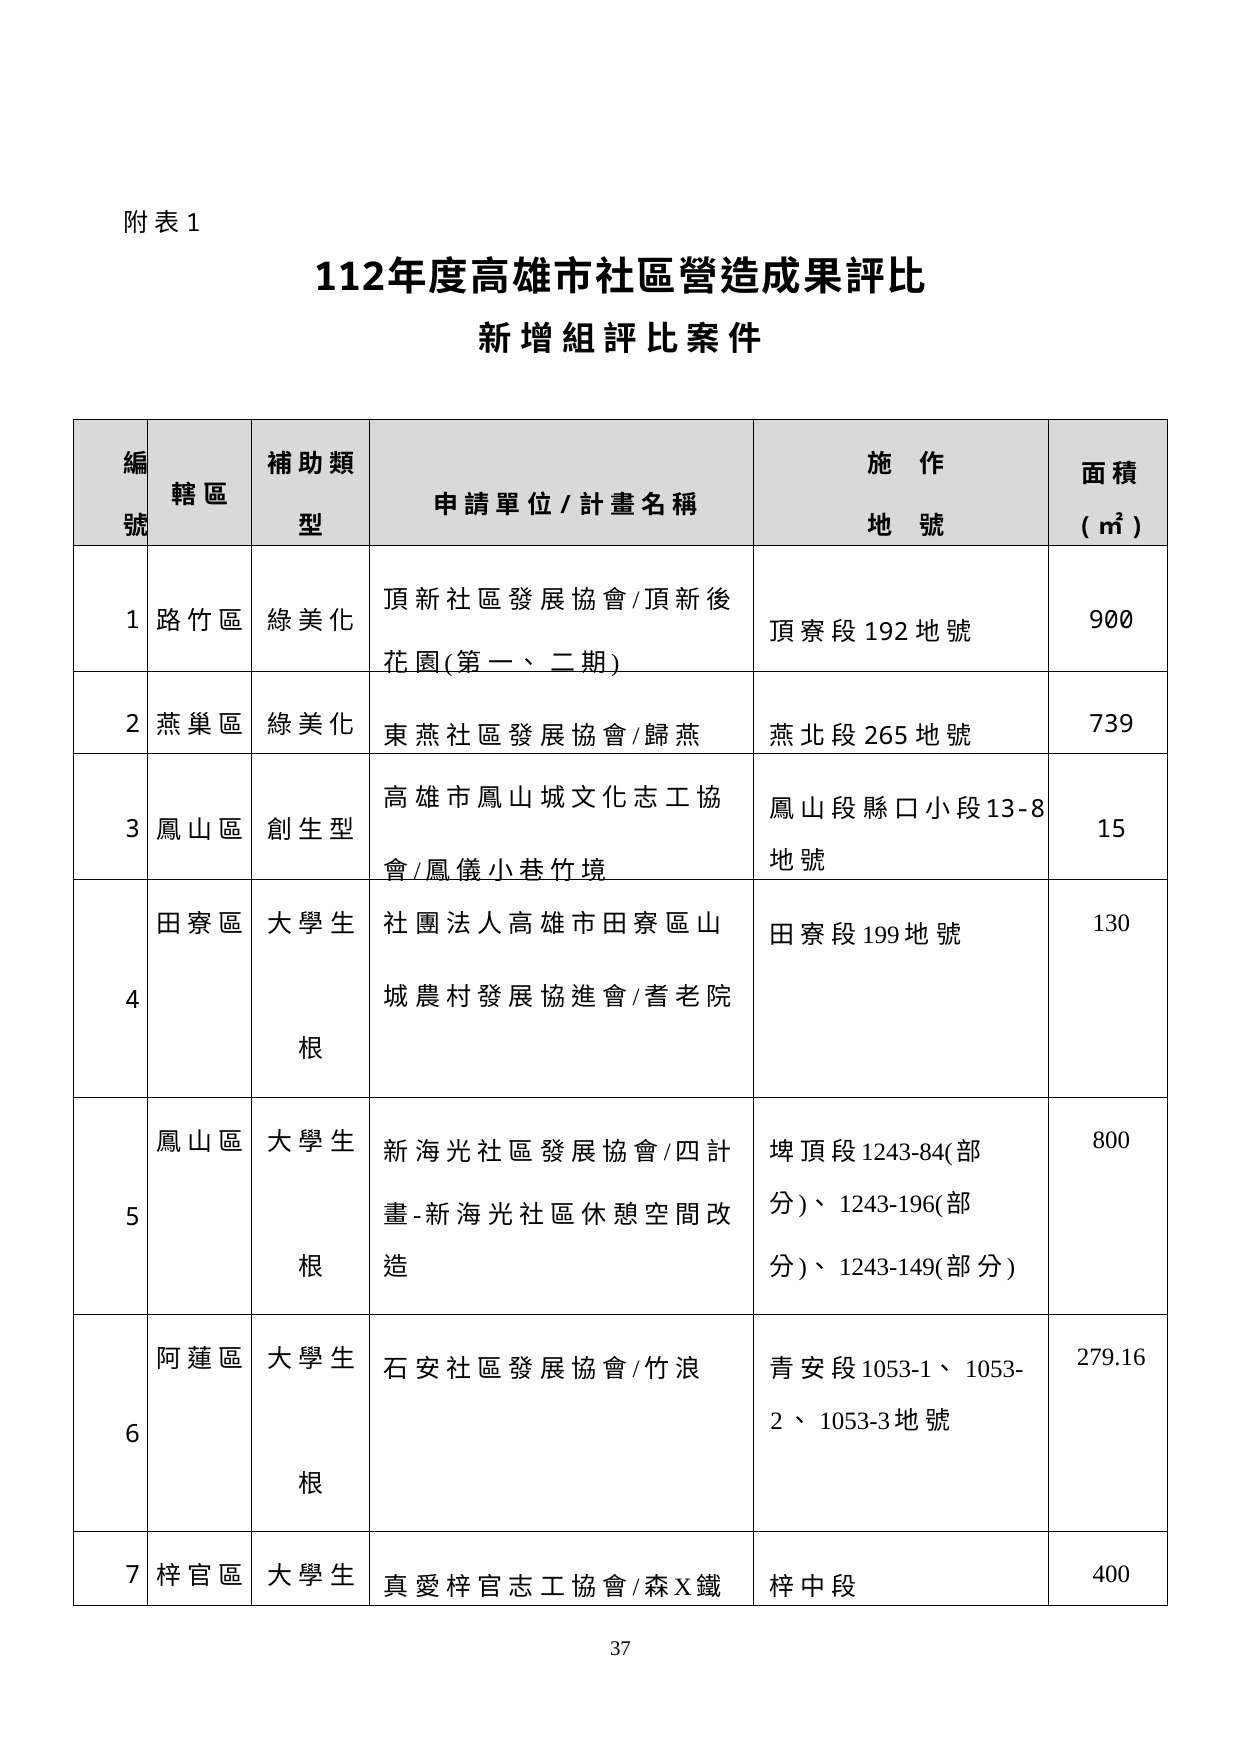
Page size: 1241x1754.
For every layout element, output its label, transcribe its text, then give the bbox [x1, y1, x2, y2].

table_cell 創生型 [252, 754, 369, 879]
table_cell 800 [1049, 1098, 1167, 1314]
table_cell 路竹區 [148, 546, 251, 671]
table_cell 頂新社區發展協會/頂新後花園(第一、二期) [370, 546, 753, 671]
text 新增組評比案件 [120, 294, 1120, 356]
table_cell 石安社區發展協會/竹浪 [370, 1315, 753, 1531]
table_cell 2 [74, 672, 147, 753]
table_cell 東燕社區發展協會/歸燕 [370, 672, 753, 753]
table_cell 900 [1049, 546, 1167, 671]
table_cell 青安段1053-1、1053-2、1053-3地號 [754, 1315, 1048, 1531]
table_cell 3 [74, 754, 147, 879]
table_cell 埤頂段1243-84(部分)、1243-196(部分)、1243-149(部分) [754, 1098, 1048, 1314]
table_cell 130 [1049, 880, 1167, 1097]
table_cell 15 [1049, 754, 1167, 879]
table_cell 新海光社區發展協會/四計畫-新海光社區休憩空間改造 [370, 1098, 753, 1314]
table_cell 燕北段265地號 [754, 672, 1048, 753]
table_header 面積(㎡) [1049, 420, 1167, 545]
text 附表1 [120, 169, 1120, 231]
table_cell 鳳山區 [148, 754, 251, 879]
table_cell 大學生 [252, 1532, 369, 1605]
table_cell 大學生根 [252, 880, 369, 1097]
table_header 補助類型 [252, 420, 369, 545]
table_cell 1 [74, 546, 147, 671]
table_cell 梓官區 [148, 1532, 251, 1605]
table_cell 739 [1049, 672, 1167, 753]
table_cell 6 [74, 1315, 147, 1531]
table_cell 大學生根 [252, 1315, 369, 1531]
table_cell 真愛梓官志工協會/森X鐵 [370, 1532, 753, 1605]
table_cell 綠美化 [252, 546, 369, 671]
table_cell 田寮區 [148, 880, 251, 1097]
table_cell 鳳山段縣口小段13-8地號 [754, 754, 1048, 879]
table_cell 4 [74, 880, 147, 1097]
table_cell 頂寮段192地號 [754, 546, 1048, 671]
table_cell 大學生根 [252, 1098, 369, 1314]
table_header 申請單位/計畫名稱 [370, 420, 753, 545]
table_cell 社團法人高雄市田寮區山城農村發展協進會/耆老院 [370, 880, 753, 1097]
table_header 編號 [74, 420, 147, 545]
table_cell 田寮段199地號 [754, 880, 1048, 1097]
table_cell 燕巢區 [148, 672, 251, 753]
table_cell 綠美化 [252, 672, 369, 753]
table_cell 279.16 [1049, 1315, 1167, 1531]
table_header 施 作 地 號 [754, 420, 1048, 545]
table_cell 400 [1049, 1532, 1167, 1605]
table_header 轄區 [148, 420, 251, 545]
table_cell 5 [74, 1098, 147, 1314]
text 112年度高雄市社區營造成果評比 [120, 231, 1120, 294]
table_cell 鳳山區 [148, 1098, 251, 1314]
table_cell 高雄市鳳山城文化志工協會/鳳儀小巷竹境 [370, 754, 753, 879]
table_cell 梓中段 [754, 1532, 1048, 1605]
table_cell 7 [74, 1532, 147, 1605]
table_cell 阿蓮區 [148, 1315, 251, 1531]
